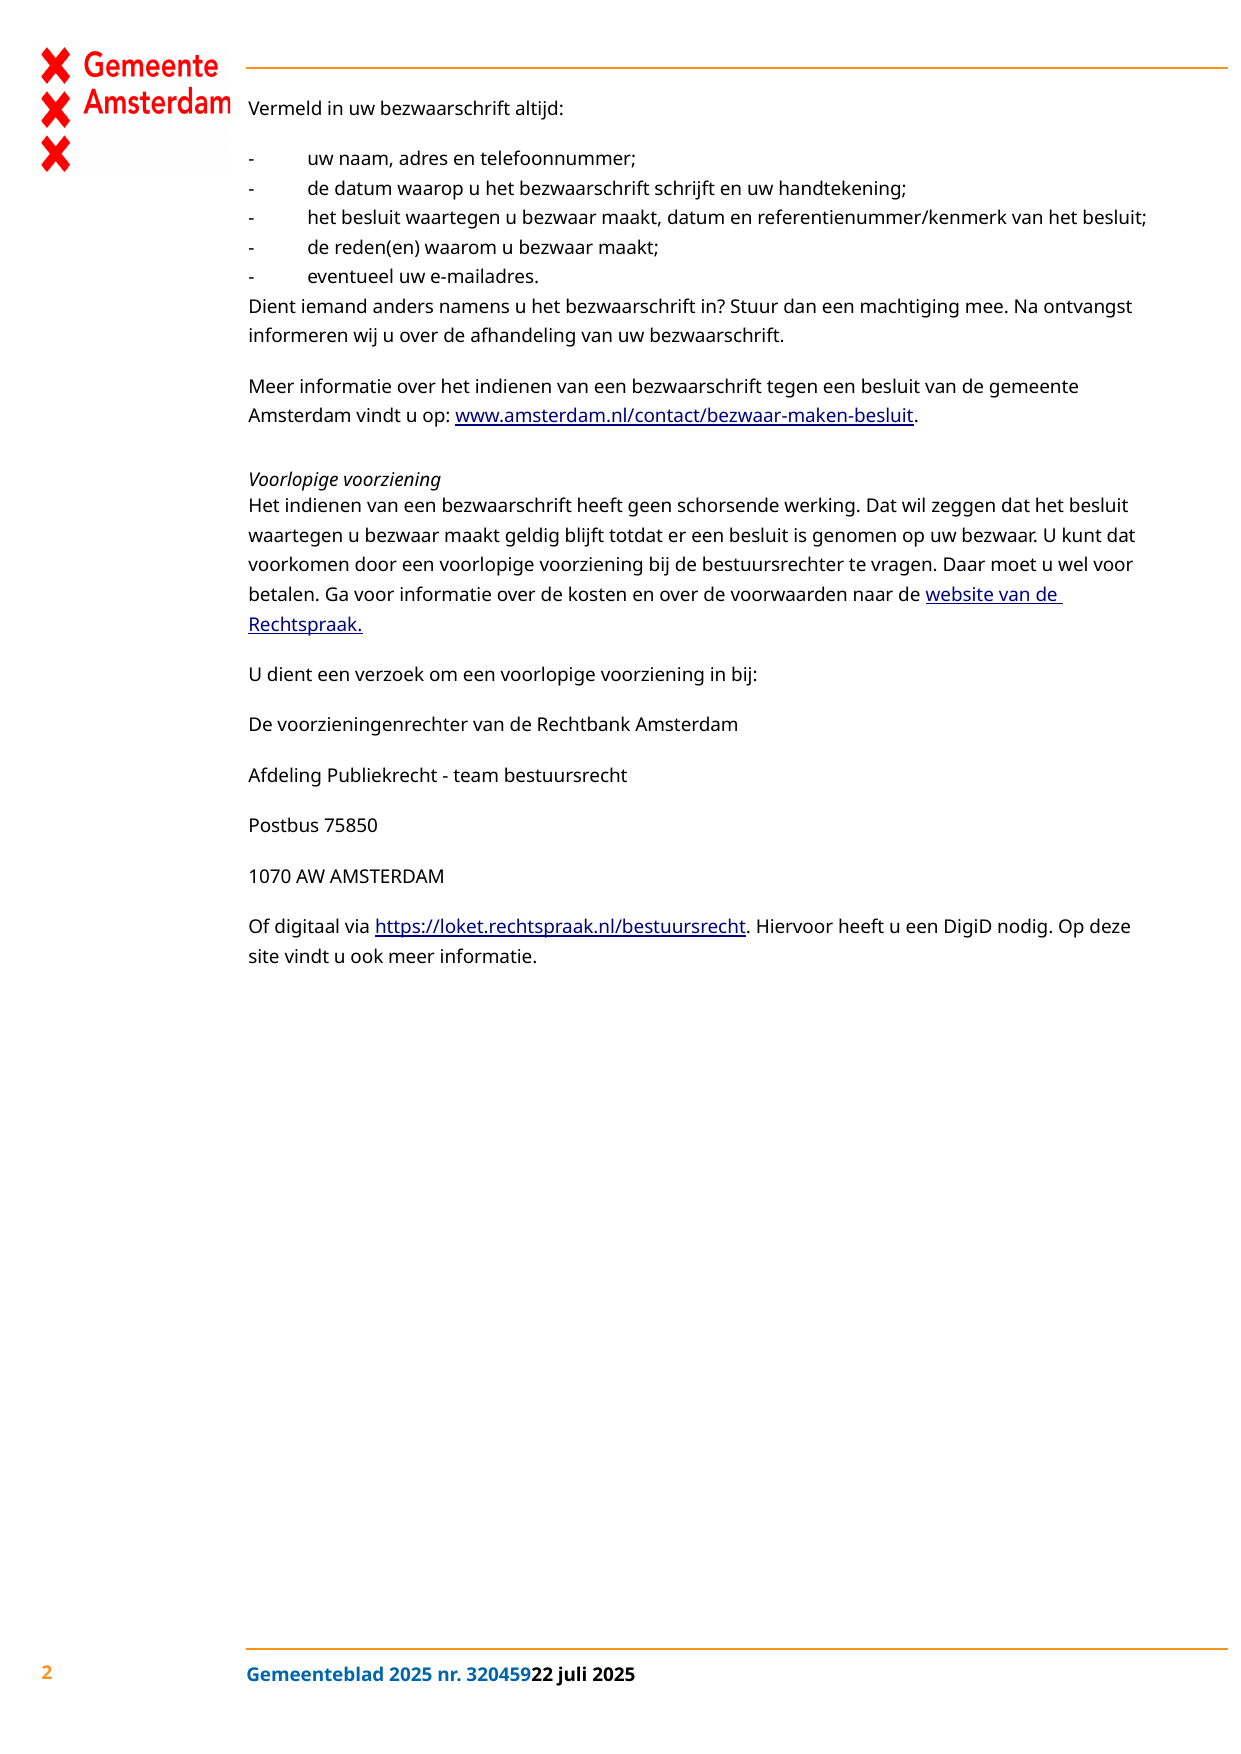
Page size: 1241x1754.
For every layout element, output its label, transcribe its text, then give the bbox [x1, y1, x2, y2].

text Voorlopige voorziening [248, 467, 1152, 492]
text De voorzieningenrechter van de Rechtbank Amsterdam [248, 712, 1152, 737]
text 1070 AW AMSTERDAM [248, 863, 1152, 888]
list het besluit waartegen u bezwaar maakt, datum en referentienummer/kenmerk van het besluit; [248, 204, 1152, 230]
text U dient een verzoek om een voorlopige voorziening in bij: [248, 661, 1152, 687]
text Het indienen van een bezwaarschrift heeft geen schorsende werking. Dat wil zeggen dat het besluit waartegen u bezwaar maakt geldig blijft totdat er een besluit is genomen op uw bezwaar. U kunt dat voorkomen door een voorlopige voorziening bij de bestuursrechter te vragen. Daar moet u wel voor betalen. Ga voor informatie over de kosten en over de voorwaarden naar de website van de Rechtspraak. [248, 492, 1152, 636]
text Afdeling Publiekrecht - team bestuursrecht [248, 762, 1152, 788]
text Vermeld in uw bezwaarschrift altijd: [248, 95, 1152, 121]
list de reden(en) waarom u bezwaar maakt; [248, 234, 1152, 260]
text Of digitaal via https://loket.rechtspraak.nl/bestuursrecht. Hiervoor heeft u een DigiD nodig. Op deze site vindt u ook meer informatie. [248, 913, 1152, 968]
list de datum waarop u het bezwaarschrift schrijft en uw handtekening; [248, 175, 1152, 201]
text Meer informatie over het indienen van een bezwaarschrift tegen een besluit van de gemeente Amsterdam vindt u op: www.amsterdam.nl/contact/bezwaar-maken-besluit. [248, 373, 1152, 428]
text Postbus 75850 [248, 812, 1152, 838]
list eventueel uw e-mailadres. [248, 263, 1152, 289]
picture [41, 47, 231, 172]
text Dient iemand anders namens u het bezwaarschrift in? Stuur dan een machtiging mee. Na ontvangst informeren wij u over de afhandeling van uw bezwaarschrift. [248, 293, 1152, 348]
list uw naam, adres en telefoonnummer; [248, 145, 1152, 171]
